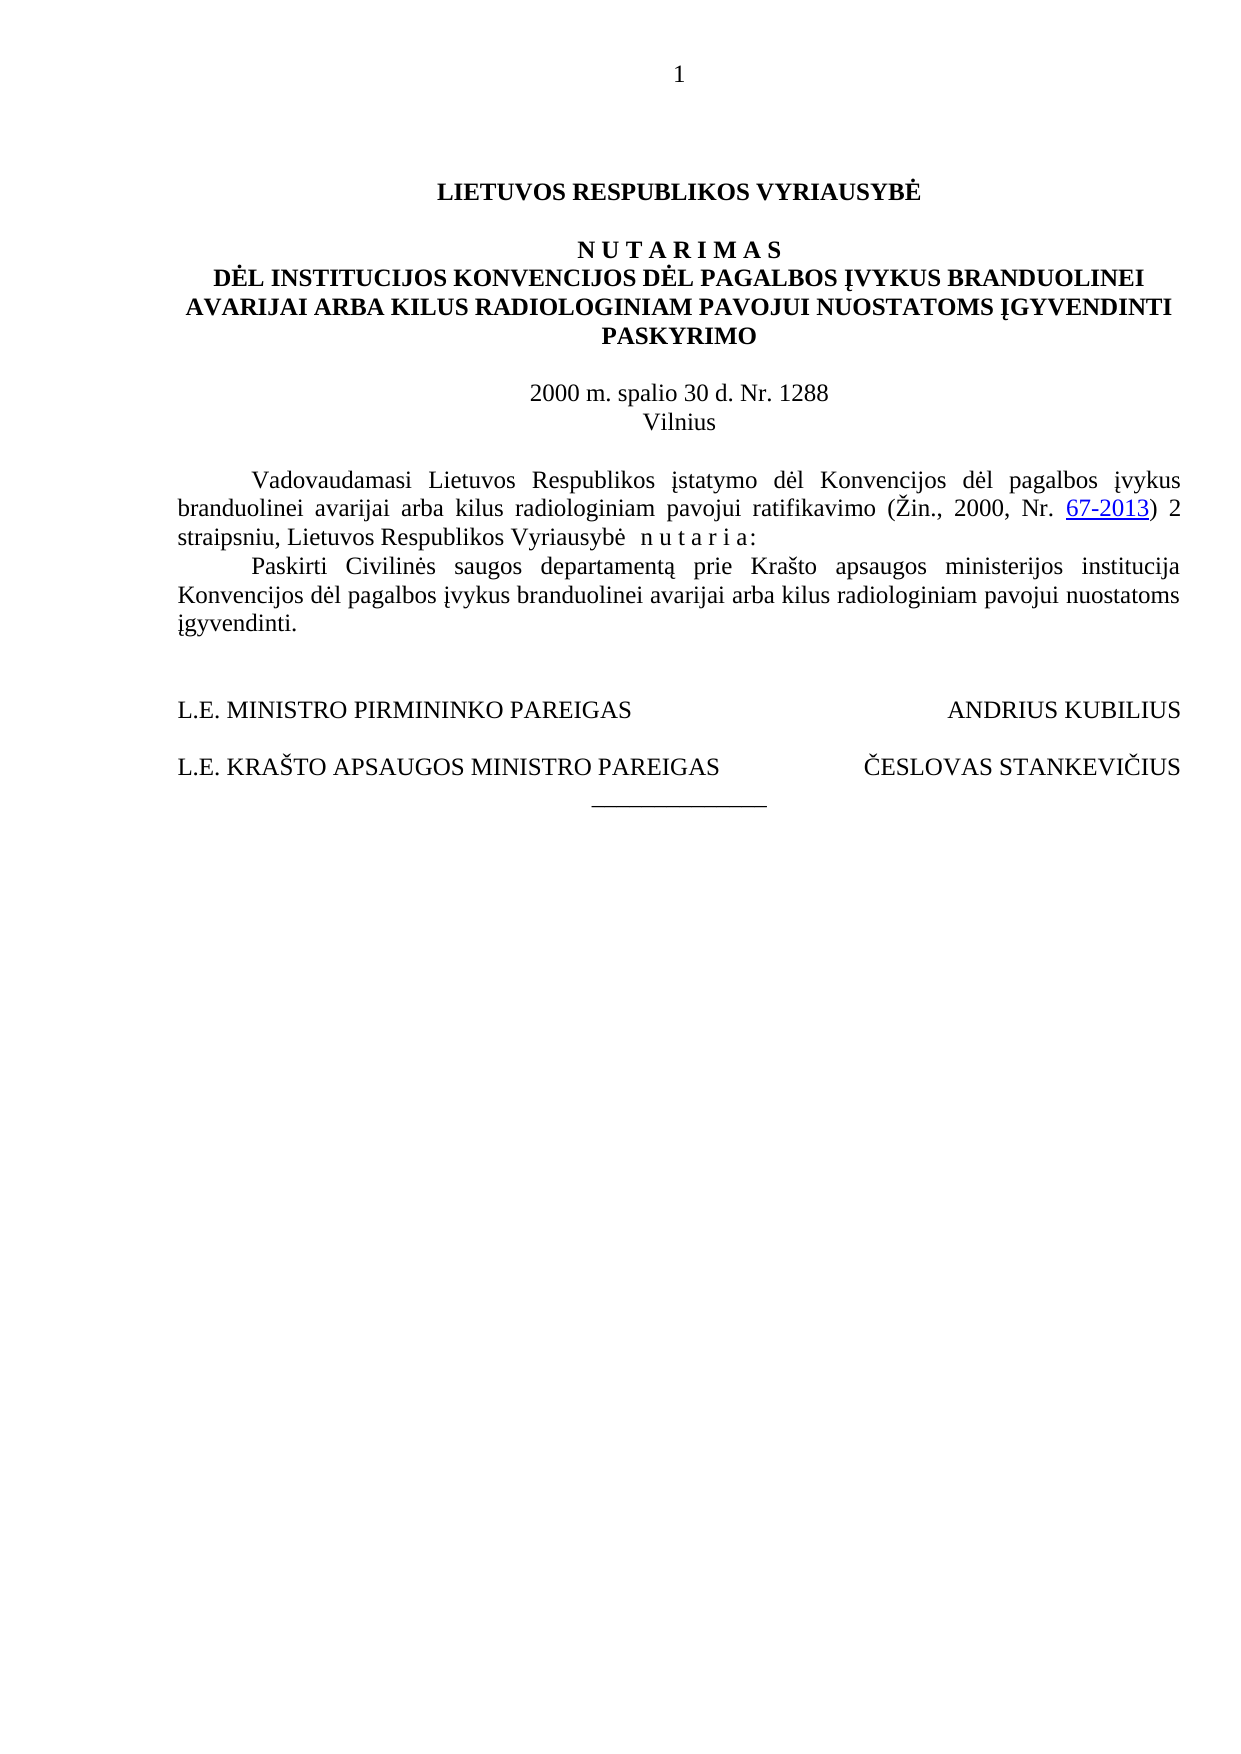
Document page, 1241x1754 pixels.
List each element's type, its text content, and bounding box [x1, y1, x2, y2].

text N U T A R I M A S [177, 235, 1181, 263]
text L.e. Ministro Pirmininko pareigas Andrius Kubilius [177, 695, 1181, 723]
text Vilnius [177, 407, 1181, 436]
text Paskirti Civilinės saugos departamentą prie Krašto apsaugos ministerijos institucija Konvencijos dėl pagalbos įvykus branduolinei avarijai arba kilus radiologiniam pavojui nuostatoms įgyvendinti. [177, 551, 1181, 637]
text Vadovaudamasi Lietuvos Respublikos įstatymo dėl Konvencijos dėl pagalbos įvykus branduolinei avarijai arba kilus radiologiniam pavojui ratifikavimo (Žin., 2000, Nr. 67-2013) 2 straipsniu, Lietuvos Respublikos Vyriausybė nutaria: [177, 465, 1181, 551]
text LIETUVOS RESPUBLIKOS VYRIAUSYBĖ [177, 177, 1181, 206]
text L.e. krašto apsaugos ministro pareigas Česlovas Stankevičius [177, 752, 1181, 781]
text ______________ [177, 781, 1181, 810]
text DĖL INSTITUCIJOS KONVENCIJOS DĖL PAGALBOS ĮVYKUS BRANDUOLINEI AVARIJAI ARBA KILUS RADIOLOGINIAM PAVOJUI NUOSTATOMS ĮGYVENDINTI PASKYRIMO [177, 263, 1181, 350]
text 2000 m. spalio 30 d. Nr. 1288 [177, 378, 1181, 407]
